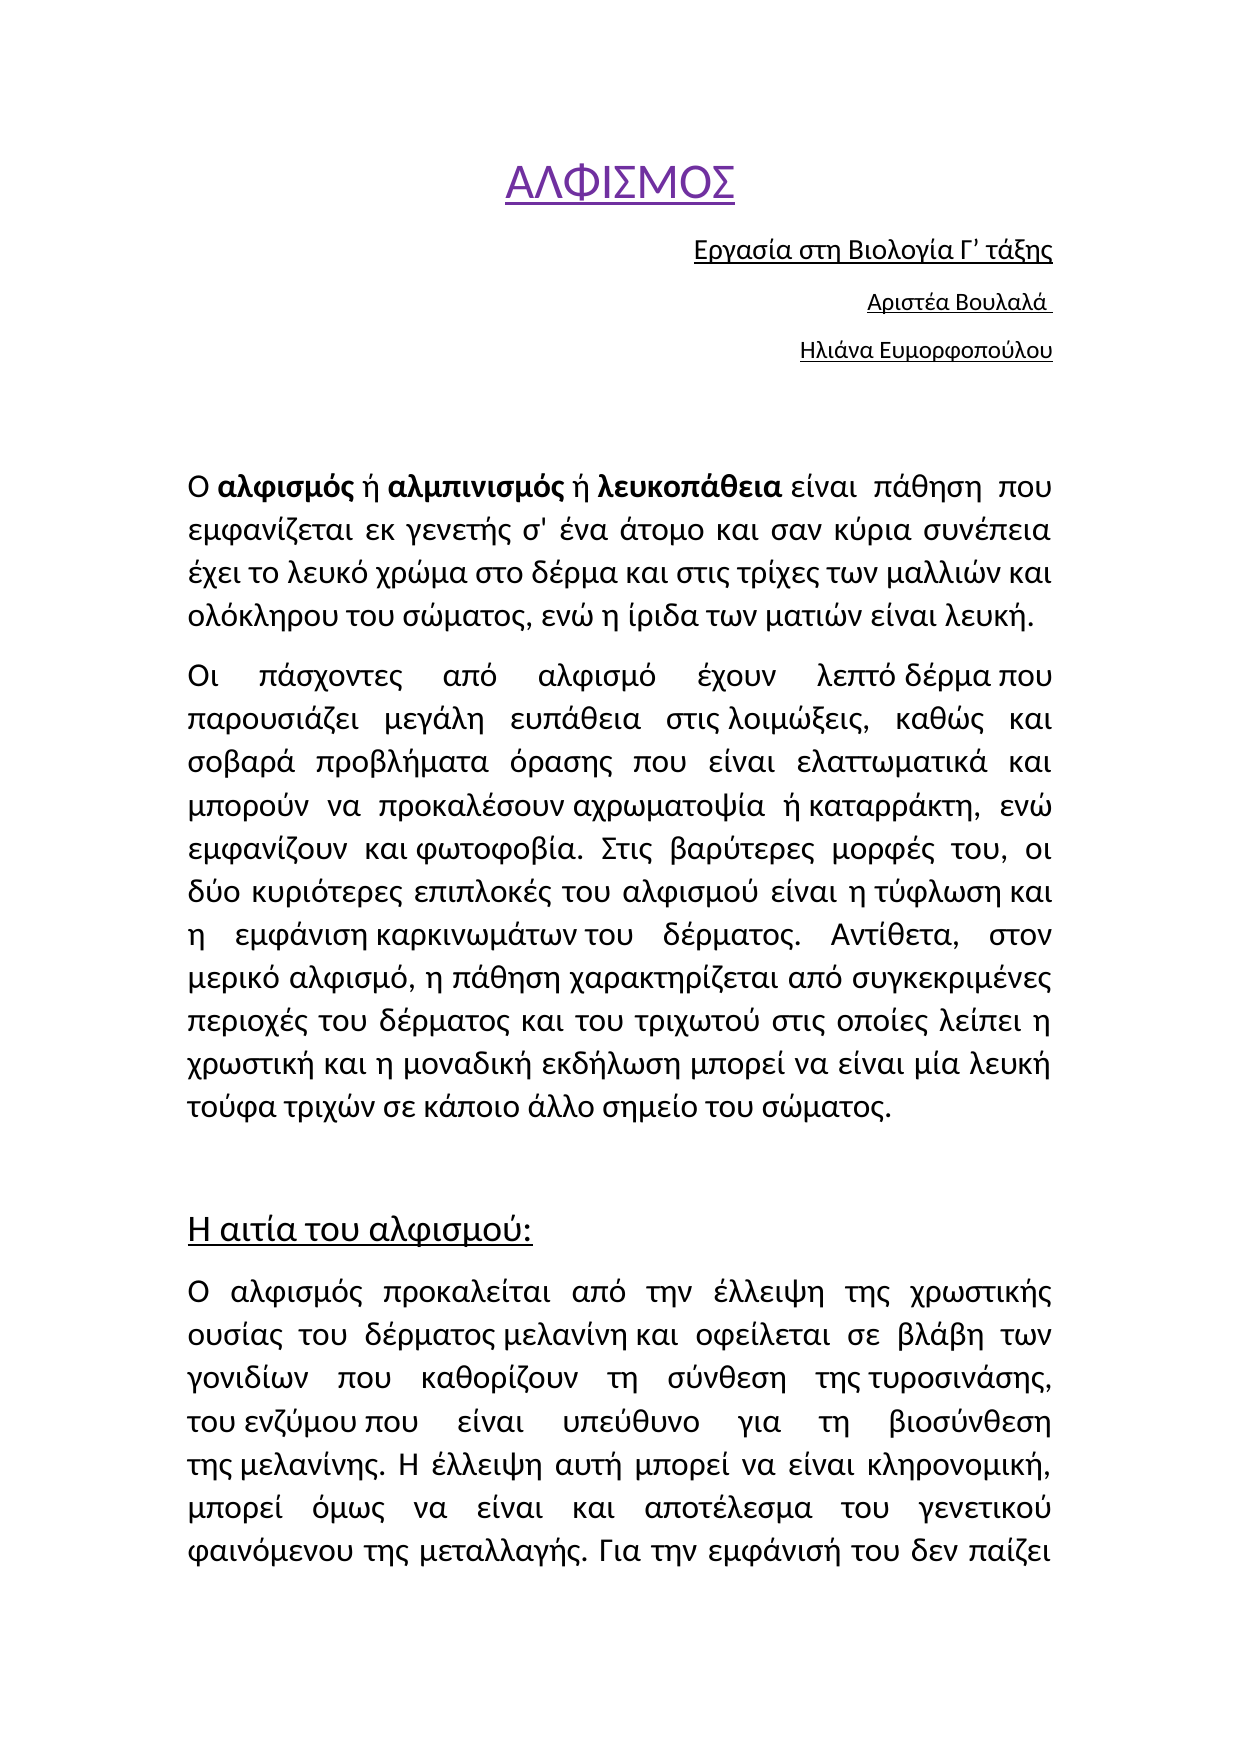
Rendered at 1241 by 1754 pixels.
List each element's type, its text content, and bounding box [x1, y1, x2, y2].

text Εργασία στη Βιολογία Γ’ τάξης [187, 231, 1053, 267]
text Οι πάσχοντες από αλφισμό έχουν λεπτό δέρμα που παρουσιάζει μεγάλη ευπάθεια στις λοιμώξεις, καθώς και σοβαρά προβλήματα όρασης που είναι ελαττωματικά και μπορούν να προκαλέσουν αχρωματοψία ή καταρράκτη, ενώ εμφανίζουν και φωτοφοβία. Στις βαρύτερες μορφές του, οι δύο κυριότερες επιπλοκές του αλφισμού είναι η τύφλωση και η εμφάνιση καρκινωμάτων του δέρματος. Αντίθετα, στον μερικό αλφισμό, η πάθηση χαρακτηρίζεται από συγκεκριμένες περιοχές του δέρματος και του τριχωτού στις οποίες λείπει η χρωστική και η μοναδική εκδήλωση μπορεί να είναι μία λευκή τούφα τριχών σε κάποιο άλλο σημείο του σώματος. [187, 654, 1053, 1126]
text Ο αλφισμός προκαλείται από την έλλειψη της χρωστικής ουσίας του δέρματος μελανίνη και οφείλεται σε βλάβη των γονιδίων που καθορίζουν τη σύνθεση της τυροσινάσης, του ενζύμου που είναι υπεύθυνο για τη βιοσύνθεση της μελανίνης. Η έλλειψη αυτή μπορεί να είναι κληρονομική, μπορεί όμως να είναι και αποτέλεσμα του γενετικού φαινόμενου της μεταλλαγής. Για την εμφάνισή του δεν παίζει [187, 1270, 1053, 1570]
text Η αιτία του αλφισμού: [187, 1205, 1053, 1251]
text Ο αλφισμός ή αλμπινισμός ή λευκοπάθεια είναι πάθηση που εμφανίζεται εκ γενετής σ' ένα άτομο και σαν κύρια συνέπεια έχει το λευκό χρώμα στο δέρμα και στις τρίχες των μαλλιών και ολόκληρου του σώματος, ενώ η ίριδα των ματιών είναι λευκή. [187, 465, 1053, 635]
text Ηλιάνα Ευμορφοπούλου [187, 335, 1053, 365]
text Αριστέα Βουλαλά [187, 286, 1053, 316]
text ΑΛΦΙΣΜΟΣ [187, 150, 1053, 211]
